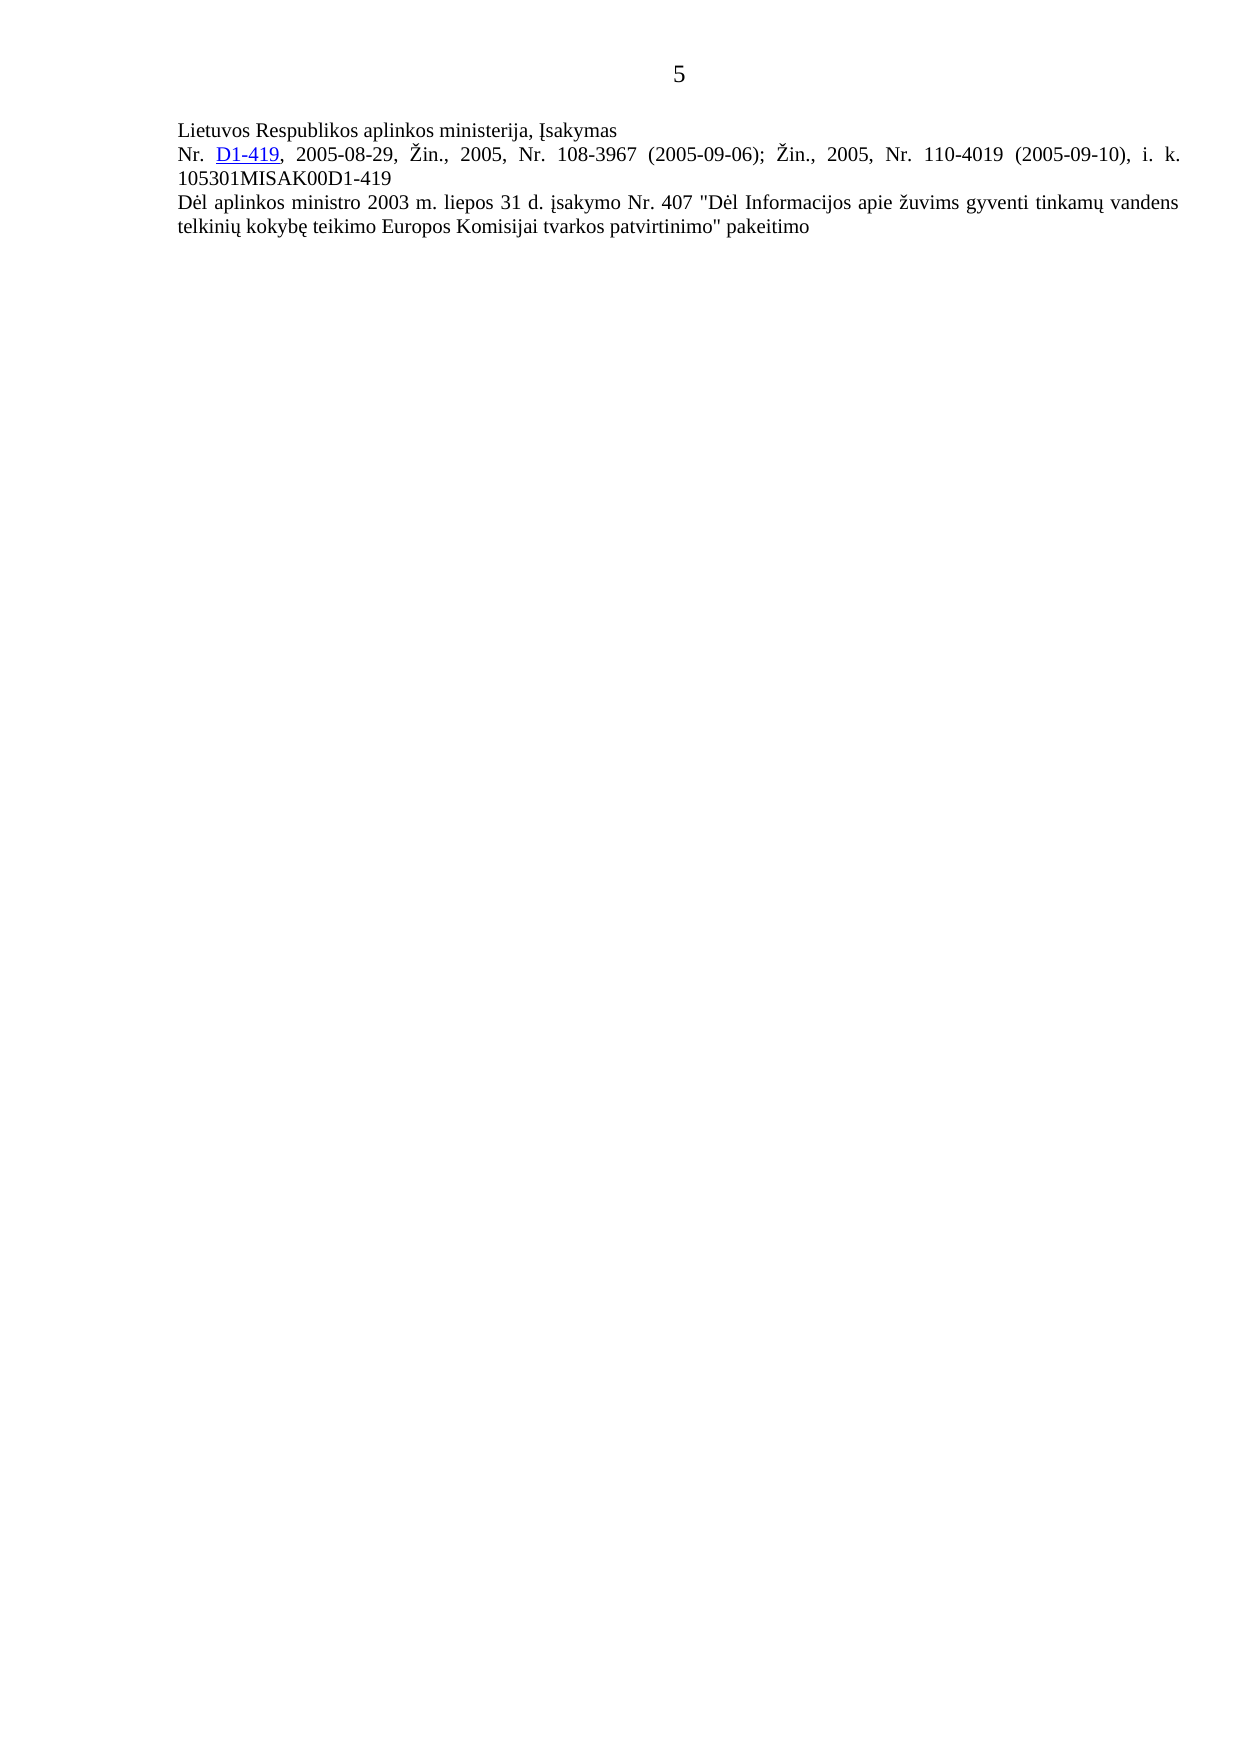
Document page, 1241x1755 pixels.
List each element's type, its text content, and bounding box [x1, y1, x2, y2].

text Dėl aplinkos ministro 2003 m. liepos 31 d. įsakymo Nr. 407 "Dėl Informacijos apie žuvims gyventi tinkamų vandens telkinių kokybę teikimo Europos Komisijai tvarkos patvirtinimo" pakeitimo [177, 190, 1181, 238]
text Lietuvos Respublikos aplinkos ministerija, Įsakymas [177, 118, 1181, 142]
text Nr. D1-419, 2005-08-29, Žin., 2005, Nr. 108-3967 (2005-09-06); Žin., 2005, Nr. 110-4019 (2005-09-10), i. k. 105301MISAK00D1-419 [177, 142, 1181, 190]
